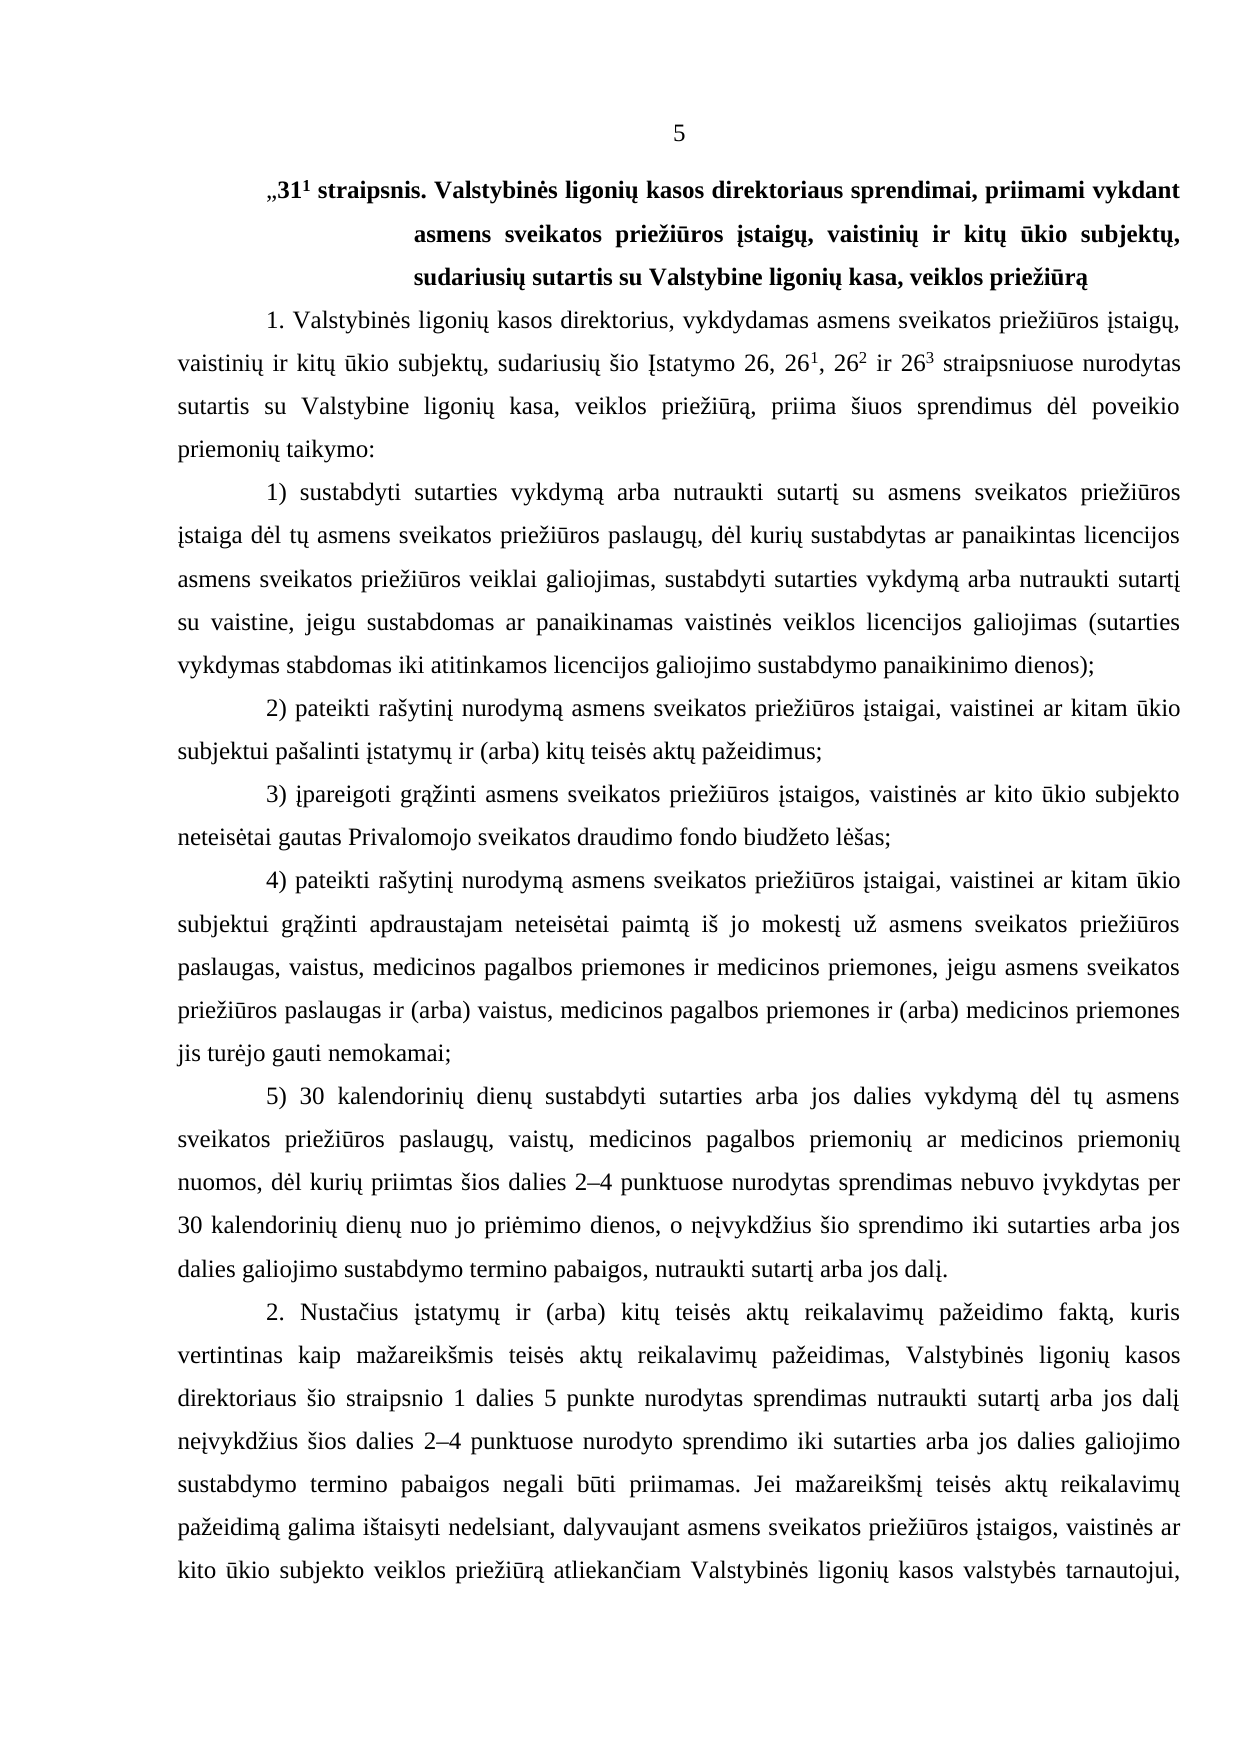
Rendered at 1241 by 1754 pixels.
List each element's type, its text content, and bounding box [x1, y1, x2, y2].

text 5) 30 kalendorinių dienų sustabdyti sutarties arba jos dalies vykdymą dėl tų asmens sveikatos priežiūros paslaugų, vaistų, medicinos pagalbos priemonių ar medicinos priemonių nuomos, dėl kurių priimtas šios dalies 2–4 punktuose nurodytas sprendimas nebuvo įvykdytas per 30 kalendorinių dienų nuo jo priėmimo dienos, o neįvykdžius šio sprendimo iki sutarties arba jos dalies galiojimo sustabdymo termino pabaigos, nutraukti sutartį arba jos dalį. [177, 1081, 1181, 1282]
text 2) pateikti rašytinį nurodymą asmens sveikatos priežiūros įstaigai, vaistinei ar kitam ūkio subjektui pašalinti įstatymų ir (arba) kitų teisės aktų pažeidimus; [177, 693, 1181, 765]
text 3) įpareigoti grąžinti asmens sveikatos priežiūros įstaigos, vaistinės ar kito ūkio subjekto neteisėtai gautas Privalomojo sveikatos draudimo fondo biudžeto lėšas; [177, 779, 1181, 851]
text 1) sustabdyti sutarties vykdymą arba nutraukti sutartį su asmens sveikatos priežiūros įstaiga dėl tų asmens sveikatos priežiūros paslaugų, dėl kurių sustabdytas ar panaikintas licencijos asmens sveikatos priežiūros veiklai galiojimas, sustabdyti sutarties vykdymą arba nutraukti sutartį su vaistine, jeigu sustabdomas ar panaikinamas vaistinės veiklos licencijos galiojimas (sutarties vykdymas stabdomas iki atitinkamos licencijos galiojimo sustabdymo panaikinimo dienos); [177, 477, 1181, 679]
text „311 straipsnis. Valstybinės ligonių kasos direktoriaus sprendimai, priimami vykdant asmens sveikatos priežiūros įstaigų, vaistinių ir kitų ūkio subjektų, sudariusių sutartis su Valstybine ligonių kasa, veiklos priežiūrą [266, 176, 1181, 291]
text 4) pateikti rašytinį nurodymą asmens sveikatos priežiūros įstaigai, vaistinei ar kitam ūkio subjektui grąžinti apdraustajam neteisėtai paimtą iš jo mokestį už asmens sveikatos priežiūros paslaugas, vaistus, medicinos pagalbos priemones ir medicinos priemones, jeigu asmens sveikatos priežiūros paslaugas ir (arba) vaistus, medicinos pagalbos priemones ir (arba) medicinos priemones jis turėjo gauti nemokamai; [177, 866, 1181, 1067]
text 1. Valstybinės ligonių kasos direktorius, vykdydamas asmens sveikatos priežiūros įstaigų, vaistinių ir kitų ūkio subjektų, sudariusių šio Įstatymo 26, 261, 262 ir 263 straipsniuose nurodytas sutartis su Valstybine ligonių kasa, veiklos priežiūrą, priima šiuos sprendimus dėl poveikio priemonių taikymo: [177, 305, 1181, 463]
text 2. Nustačius įstatymų ir (arba) kitų teisės aktų reikalavimų pažeidimo faktą, kuris vertintinas kaip mažareikšmis teisės aktų reikalavimų pažeidimas, Valstybinės ligonių kasos direktoriaus šio straipsnio 1 dalies 5 punkte nurodytas sprendimas nutraukti sutartį arba jos dalį neįvykdžius šios dalies 2–4 punktuose nurodyto sprendimo iki sutarties arba jos dalies galiojimo sustabdymo termino pabaigos negali būti priimamas. Jei mažareikšmį teisės aktų reikalavimų pažeidimą galima ištaisyti nedelsiant, dalyvaujant asmens sveikatos priežiūros įstaigos, vaistinės ar kito ūkio subjekto veiklos priežiūrą atliekančiam Valstybinės ligonių kasos valstybės tarnautojui, [177, 1297, 1181, 1584]
